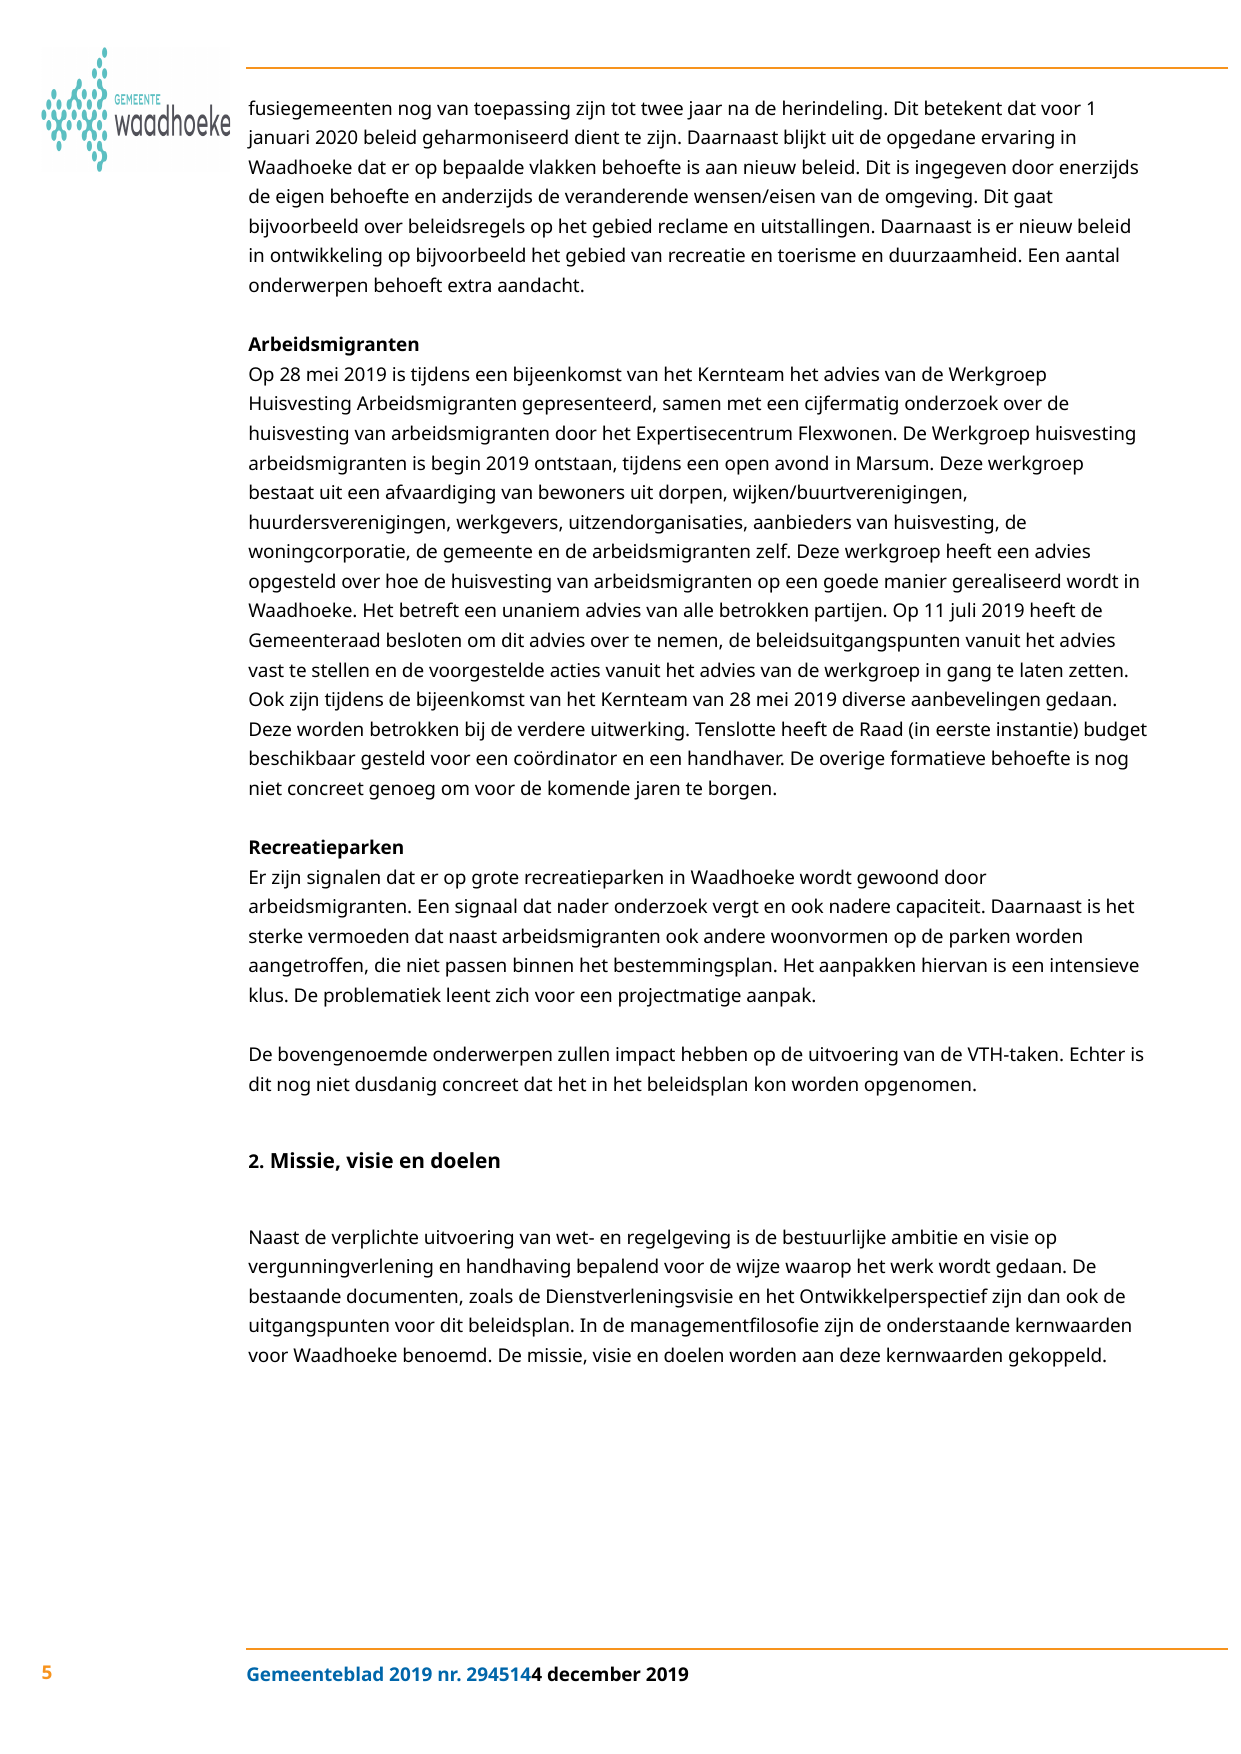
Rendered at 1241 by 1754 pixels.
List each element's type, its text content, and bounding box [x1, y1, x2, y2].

text Er zijn signalen dat er op grote recreatieparken in Waadhoeke wordt gewoond door arbeidsmigranten. Een signaal dat nader onderzoek vergt en ook nadere capaciteit. Daarnaast is het sterke vermoeden dat naast arbeidsmigranten ook andere woonvormen op de parken worden aangetroffen, die niet passen binnen het bestemmingsplan. Het aanpakken hiervan is een intensieve klus. De problematiek leent zich voor een projectmatige aanpak. [248, 864, 1152, 1008]
text Naast de verplichte uitvoering van wet- en regelgeving is de bestuurlijke ambitie en visie op vergunningverlening en handhaving bepalend voor de wijze waarop het werk wordt gedaan. De bestaande documenten, zoals de Dienstverleningsvisie en het Ontwikkelperspectief zijn dan ook de uitgangspunten voor dit beleidsplan. In de managementfilosofie zijn de onderstaande kernwaarden voor Waadhoeke benoemd. De missie, visie en doelen worden aan deze kernwaarden gekoppeld. [248, 1224, 1152, 1368]
text 2. Missie, visie en doelen [248, 1146, 1152, 1175]
text Arbeidsmigranten [248, 331, 1152, 357]
text Recreatieparken [248, 834, 1152, 860]
picture [41, 47, 231, 172]
text Op 28 mei 2019 is tijdens een bijeenkomst van het Kernteam het advies van de Werkgroep Huisvesting Arbeidsmigranten gepresenteerd, samen met een cijfermatig onderzoek over de huisvesting van arbeidsmigranten door het Expertisecentrum Flexwonen. De Werkgroep huisvesting arbeidsmigranten is begin 2019 ontstaan, tijdens een open avond in Marsum. Deze werkgroep bestaat uit een afvaardiging van bewoners uit dorpen, wijken/buurtverenigingen, huurdersverenigingen, werkgevers, uitzendorganisaties, aanbieders van huisvesting, de woningcorporatie, de gemeente en de arbeidsmigranten zelf. Deze werkgroep heeft een advies opgesteld over hoe de huisvesting van arbeidsmigranten op een goede manier gerealiseerd wordt in Waadhoeke. Het betreft een unaniem advies van alle betrokken partijen. Op 11 juli 2019 heeft de Gemeenteraad besloten om dit advies over te nemen, de beleidsuitgangspunten vanuit het advies vast te stellen en de voorgestelde acties vanuit het advies van de werkgroep in gang te laten zetten. Ook zijn tijdens de bijeenkomst van het Kernteam van 28 mei 2019 diverse aanbevelingen gedaan. Deze worden betrokken bij de verdere uitwerking. Tenslotte heeft de Raad (in eerste instantie) budget beschikbaar gesteld voor een coördinator en een handhaver. De overige formatieve behoefte is nog niet concreet genoeg om voor de komende jaren te borgen. [248, 361, 1152, 801]
text fusiegemeenten nog van toepassing zijn tot twee jaar na de herindeling. Dit betekent dat voor 1 januari 2020 beleid geharmoniseerd dient te zijn. Daarnaast blijkt uit de opgedane ervaring in Waadhoeke dat er op bepaalde vlakken behoefte is aan nieuw beleid. Dit is ingegeven door enerzijds de eigen behoefte en anderzijds de veranderende wensen/eisen van de omgeving. Dit gaat bijvoorbeeld over beleidsregels op het gebied reclame en uitstallingen. Daarnaast is er nieuw beleid in ontwikkeling op bijvoorbeeld het gebied van recreatie en toerisme en duurzaamheid. Een aantal onderwerpen behoeft extra aandacht. [248, 95, 1152, 298]
text De bovengenoemde onderwerpen zullen impact hebben op de uitvoering van de VTH-taken. Echter is dit nog niet dusdanig concreet dat het in het beleidsplan kon worden opgenomen. [248, 1041, 1152, 1097]
